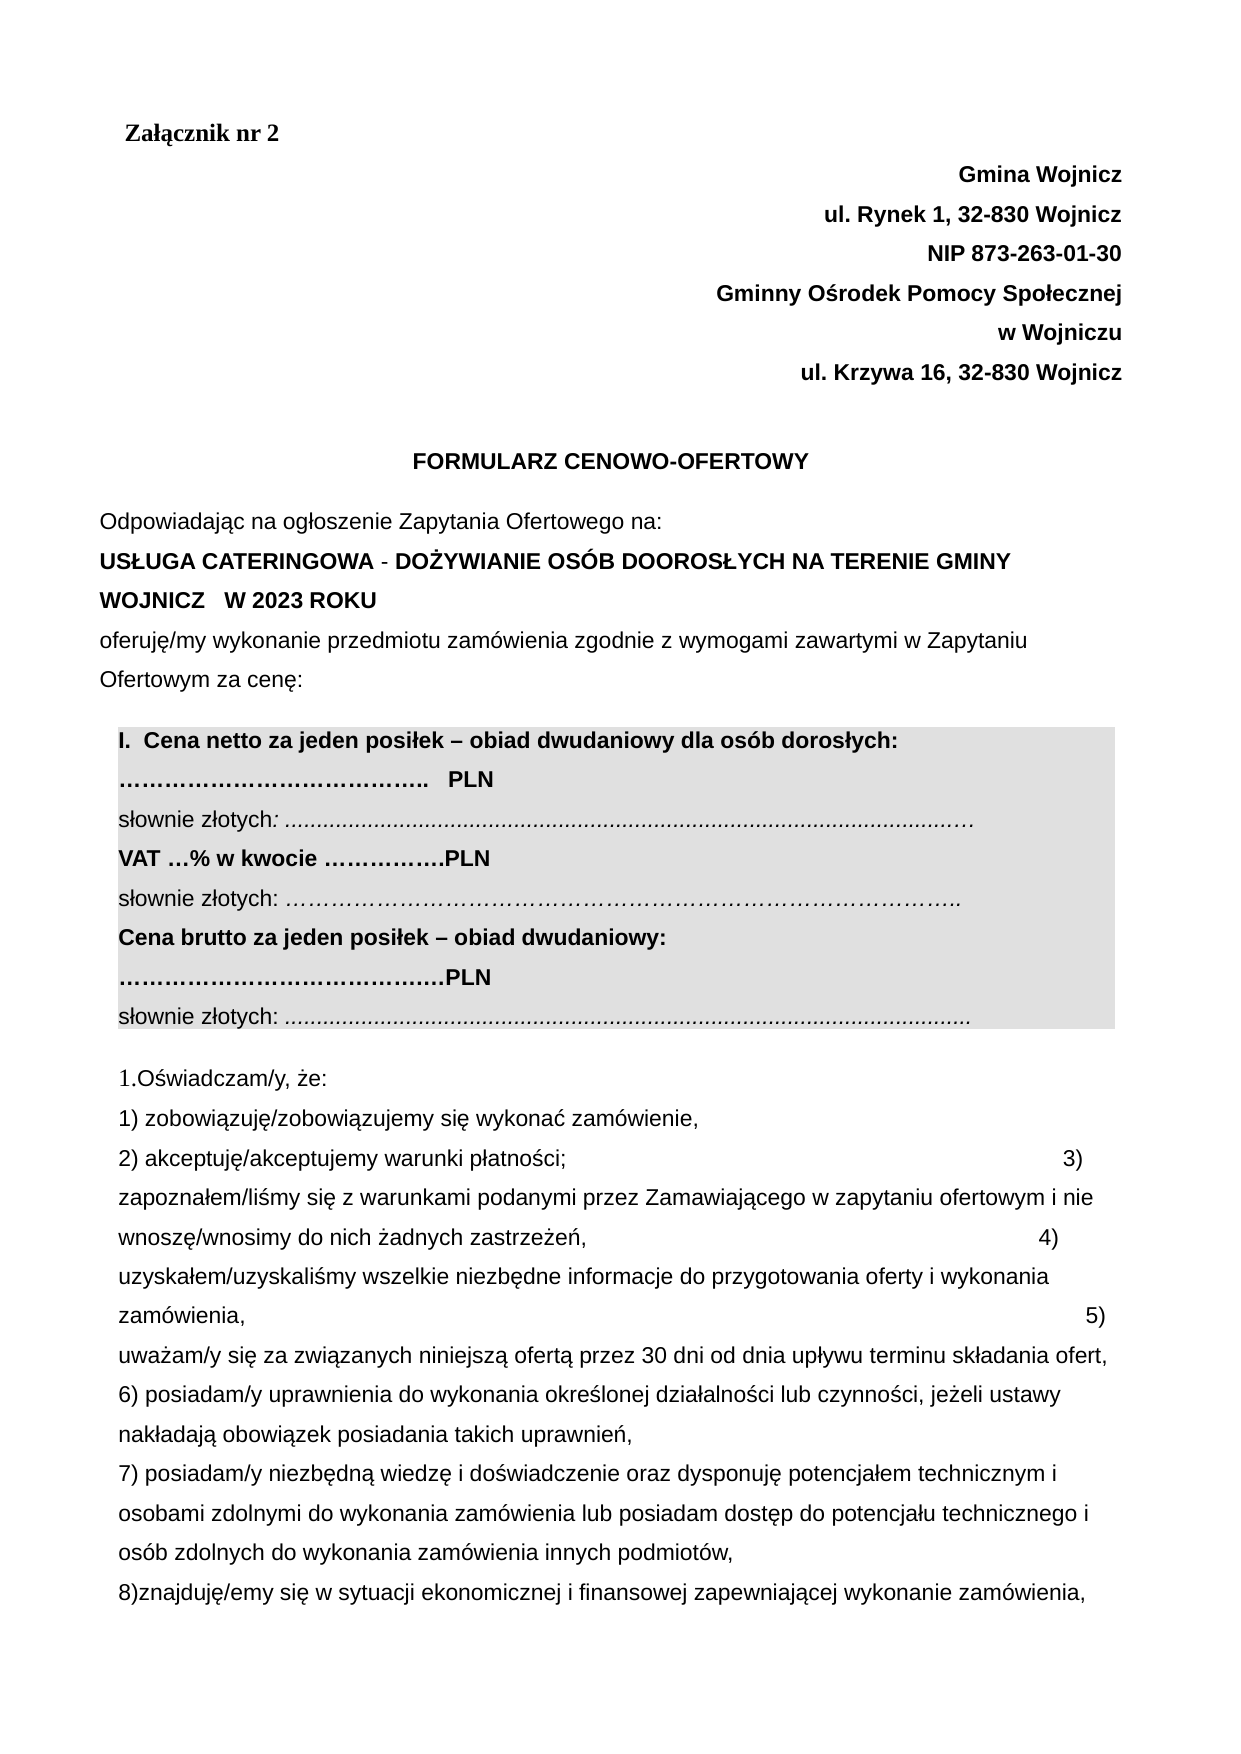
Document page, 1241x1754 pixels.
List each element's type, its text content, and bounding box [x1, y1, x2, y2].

text I. Cena netto za jeden posiłek – obiad dwudaniowy dla osób dorosłych: ………………………………….. PLN słownie złotych: .........................................................................................................… VAT …% w kwocie …………….PLN słownie złotych: …………………………………………………………………………….. Cena brutto za jeden posiłek – obiad dwudaniowy: ………………………………….…PLN słownie złotych: ............................................................................................................ [118, 727, 1115, 1029]
text Gmina Wojnicz [118, 161, 1122, 188]
text ul. Krzywa 16, 32-830 Wojnicz [487, 359, 1122, 385]
text Załącznik nr 2 [118, 118, 1122, 147]
text ul. Rynek 1, 32-830 Wojnicz [118, 201, 1122, 227]
text Gminny Ośrodek Pomocy Społecznej [118, 280, 1122, 306]
text FORMULARZ CENOWO-OFERTOWY [99, 448, 1122, 474]
text NIP 873-263-01-30 [118, 240, 1122, 267]
list Oświadczam/y, że: 1) zobowiązuję/zobowiązujemy się wykonać zamówienie, 2) akceptuję/akceptujemy warunki płatności; 3) zapoznałem/liśmy się z warunkami podanymi przez Zamawiającego w zapytaniu ofertowym i nie wnoszę/wnosimy do nich żadnych zastrzeżeń, 4) uzyskałem/uzyskaliśmy wszelkie niezbędne informacje do przygotowania oferty i wykonania zamówienia, 5) uważam/y się za związanych niniejszą ofertą przez 30 dni od dnia upływu terminu składania ofert, 6) posiadam/y uprawnienia do wykonania określonej działalności lub czynności, jeżeli ustawy nakładają obowiązek posiadania takich uprawnień, 7) posiadam/y niezbędną wiedzę i doświadczenie oraz dysponuję potencjałem technicznym i osobami zdolnymi do wykonania zamówienia lub posiadam dostęp do potencjału technicznego i osób zdolnych do wykonania zamówienia innych podmiotów, 8)znajduję/emy się w sytuacji ekonomicznej i finansowej zapewniającej wykonanie zamówienia, [118, 1063, 1122, 1605]
text Odpowiadając na ogłoszenie Zapytania Ofertowego na: USŁUGA CATERINGOWA - DOŻYWIANIE OSÓB DOOROSŁYCH NA TERENIE GMINY WOJNICZ W 2023 ROKU oferuję/my wykonanie przedmiotu zamówienia zgodnie z wymogami zawartymi w Zapytaniu Ofertowym za cenę: [99, 508, 1122, 693]
text w Wojniczu [487, 319, 1122, 346]
